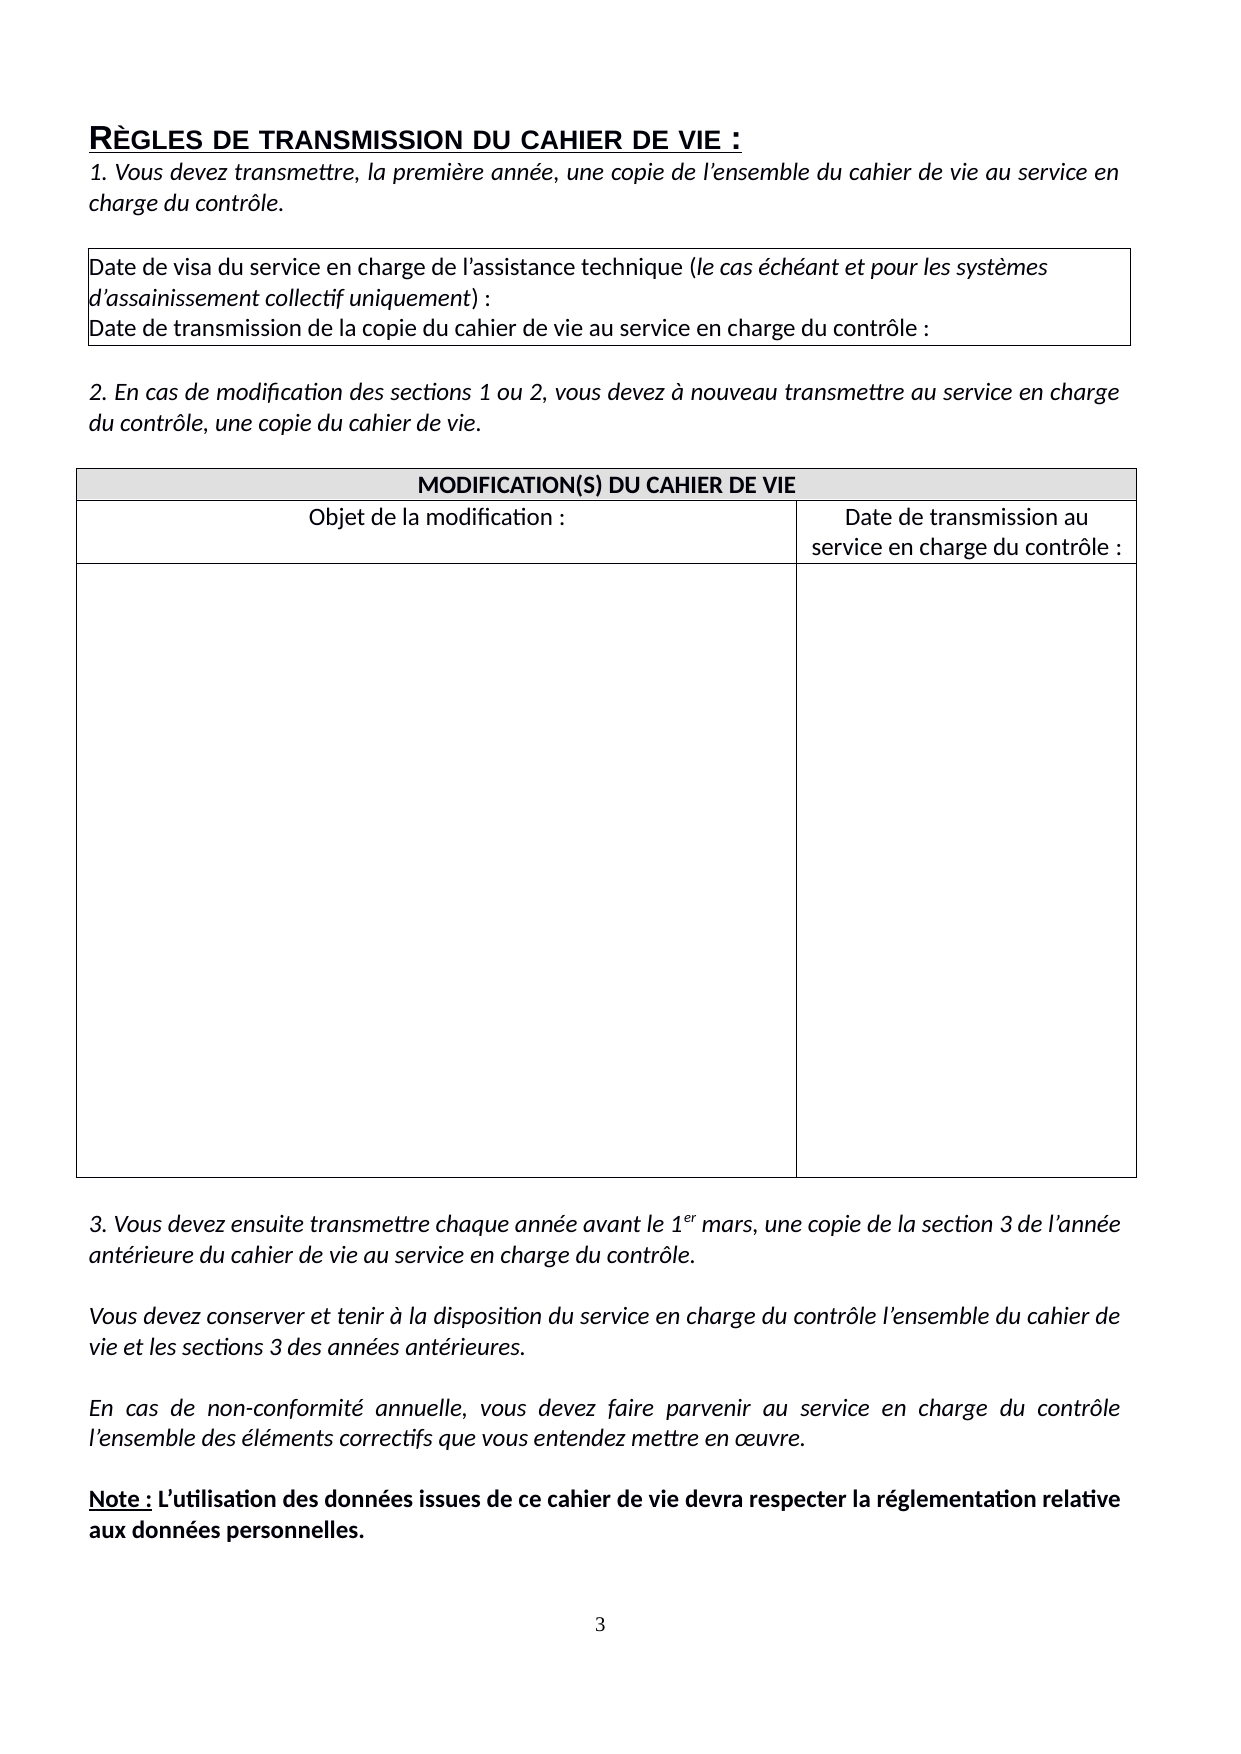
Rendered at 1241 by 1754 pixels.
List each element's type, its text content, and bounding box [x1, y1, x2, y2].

table_cell Date de transmission au service en charge du contrôle : [797, 501, 1136, 563]
subtitle Règles de transmission du cahier de vie : [89, 118, 1122, 157]
text 1. Vous devez transmettre, la première année, une copie de l’ensemble du cahier de vie au service en charge du contrôle. [89, 157, 1122, 218]
text 3. Vous devez ensuite transmettre chaque année avant le 1er mars, une copie de la section 3 de l’année antérieure du cahier de vie au service en charge du contrôle. [89, 1209, 1122, 1270]
text En cas de non-conformité annuelle, vous devez faire parvenir au service en charge du contrôle l’ensemble des éléments correctifs que vous entendez mettre en œuvre. [89, 1392, 1122, 1453]
text Date de transmission de la copie du cahier de vie au service en charge du contrôle : [89, 309, 1130, 345]
text 2. En cas de modification des sections 1 ou 2, vous devez à nouveau transmettre au service en charge du contrôle, une copie du cahier de vie. [89, 376, 1122, 437]
text Vous devez conserver et tenir à la disposition du service en charge du contrôle l’ensemble du cahier de vie et les sections 3 des années antérieures. [89, 1300, 1122, 1361]
table_cell [797, 564, 1136, 1177]
table_header MODIFICATION(S) DU CAHIER DE VIE [77, 469, 1136, 499]
text Date de visa du service en charge de l’assistance technique (le cas échéant et pour les systèmes d’assainissement collectif uniquement) : [89, 249, 1130, 309]
table_cell [77, 564, 796, 1177]
table_cell Objet de la modification : [77, 501, 796, 563]
text Note : L’utilisation des données issues de ce cahier de vie devra respecter la réglementation relative aux données personnelles. [89, 1483, 1122, 1544]
